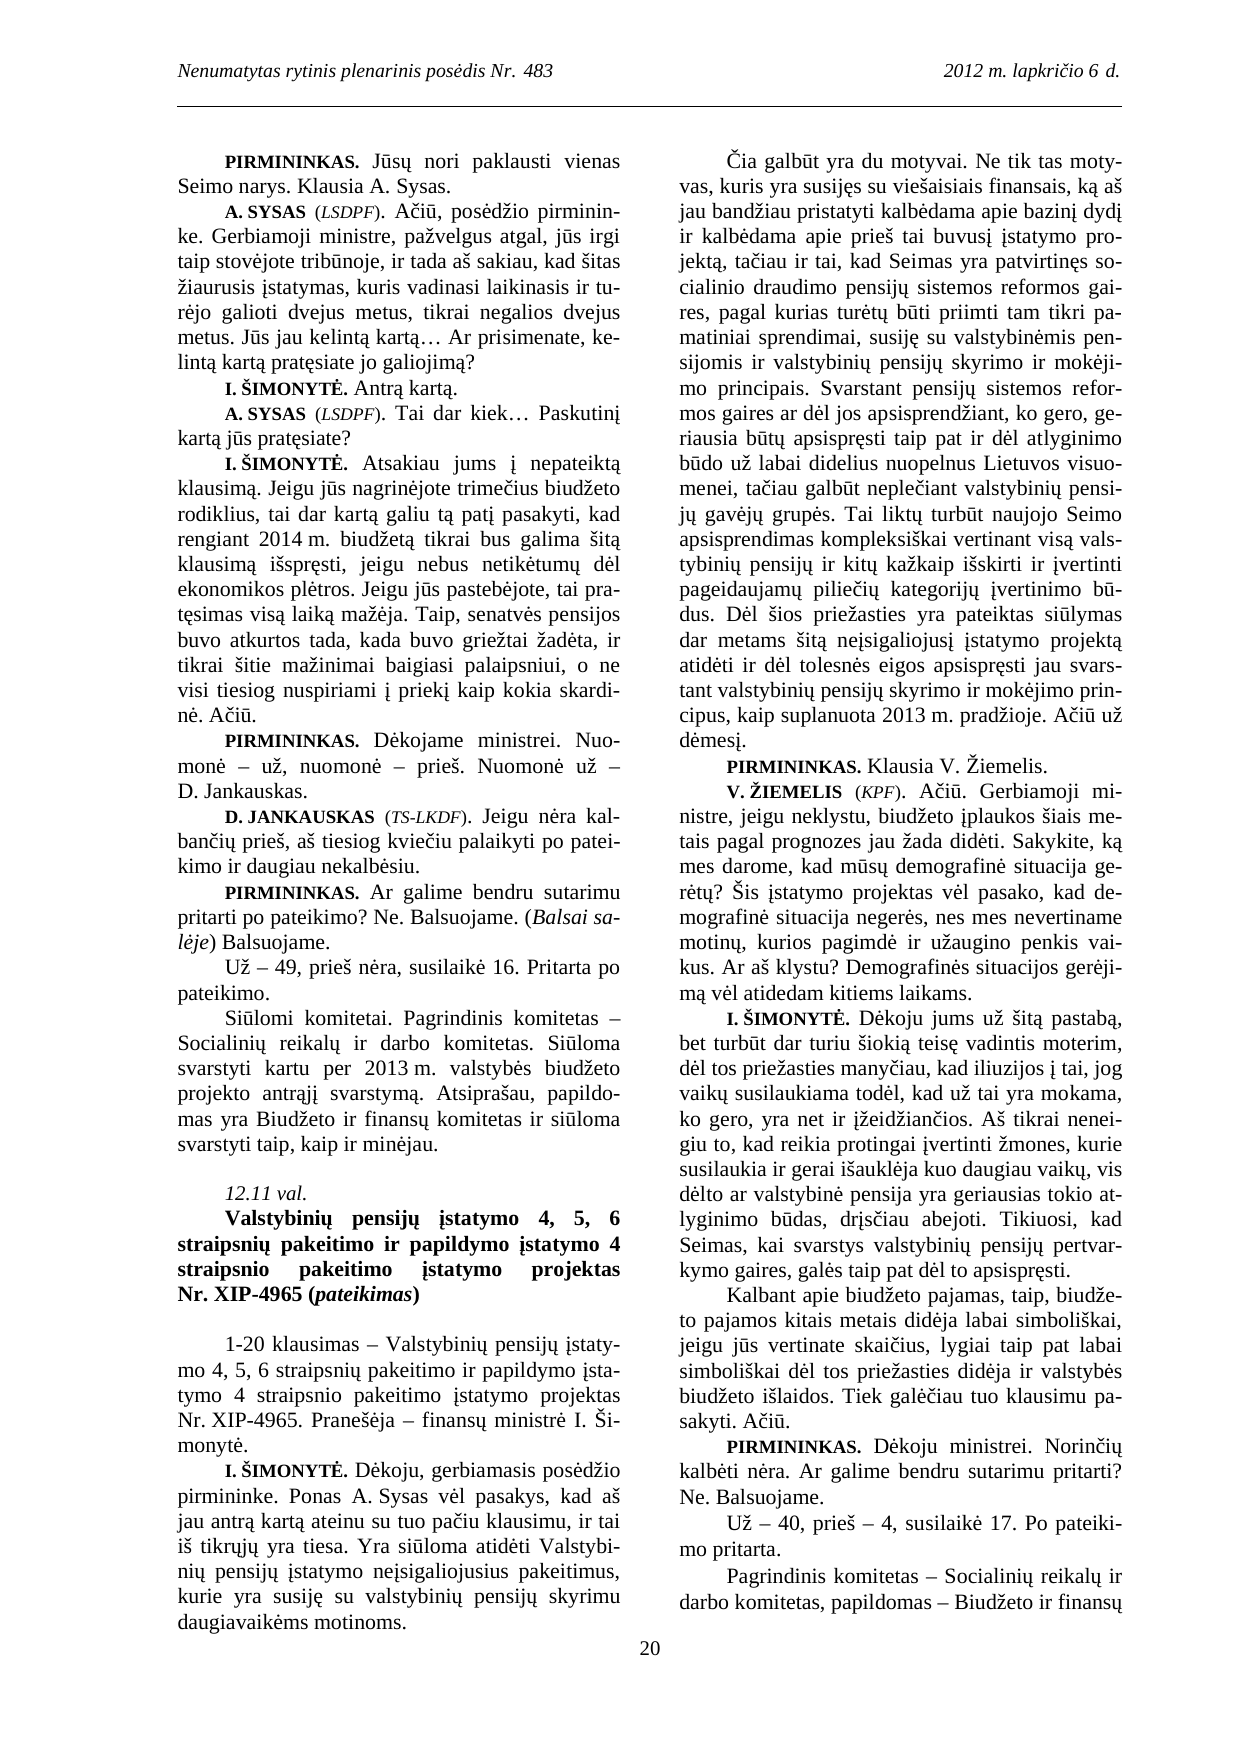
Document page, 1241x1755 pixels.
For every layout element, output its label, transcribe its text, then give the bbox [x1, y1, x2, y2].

text I. ŠIMONYTĖ. Dė­ko­ju jums už ši­tą pa­sta­bą, bet tur­būt dar tu­riu šio­kią tei­sę va­din­tis mo­te­rim, dėl tos prie­žas­ties ma­ny­čiau, kad iliu­zi­jos į tai, jog vai­kų su­si­lau­kia­ma to­dėl, kad už tai yra mo­ka­ma, ko ge­ro, yra net ir įžei­džian­čios. Aš tik­rai ne­nei­giu to, kad rei­kia pro­tin­gai įver­tin­ti žmo­nes, ku­rie su­si­lau­kia ir ge­rai iš­auk­lė­ja kuo dau­giau vai­kų, vis dėl­to ar vals­ty­bi­nė pen­si­ja yra ge­riau­sias to­kio at­ly­gi­ni­mo bū­das, drįs­čiau abe­jo­ti. Ti­kiuo­si, kad Sei­mas, kai svars­tys vals­ty­bi­nių pen­si­jų per­tvar­ky­mo gai­res, ga­lės taip pat dėl to ap­si­spręs­ti. [679, 1005, 1122, 1282]
text I. ŠIMONYTĖ. At­sa­kiau jums į ne­pa­teik­tą klau­si­mą. Jei­gu jūs nag­ri­nė­jo­te tri­me­čius biu­dže­to ro­dik­lius, tai dar kar­tą ga­liu tą pa­tį pa­sa­ky­ti, kad ren­giant 2014 m. biu­dže­tą tik­rai bus ga­li­ma ši­tą klau­si­mą iš­spręs­ti, jei­gu ne­bus ne­ti­kė­tu­mų dėl eko­no­mi­kos plėt­ros. Jei­gu jūs pa­ste­bė­jo­te, tai pra­tę­si­mas vi­są lai­ką ma­žė­ja. Taip, se­nat­vės pen­si­jos bu­vo at­kur­tos ta­da, ka­da bu­vo griež­tai ža­dė­ta, ir tik­rai ši­tie ma­ži­ni­mai bai­gia­si pa­laips­niui, o ne visi tie­siog nu­spi­ria­mi į prie­kį kaip ko­kia skar­di­nė. Ačiū. [177, 450, 620, 727]
text 12.11 val. [224, 1181, 620, 1205]
text I. ŠIMONYTĖ. An­trą kar­tą. [177, 374, 620, 400]
text PIRMININKAS. Jū­sų no­ri pa­klaus­ti vie­nas Sei­mo na­rys. Klau­sia A. Sy­sas. [177, 148, 620, 198]
text A. SYSAS (LSDPF). Tai dar kiek… Pas­ku­ti­nį kar­tą jūs pra­tę­sia­te? [177, 400, 620, 450]
text Vals­ty­bi­nių pen­si­jų įsta­ty­mo 4, 5, 6 straips­nių pa­kei­ti­mo ir pa­pil­dy­mo įsta­ty­mo 4 straips­nio pa­kei­ti­mo įsta­ty­mo pro­jek­tas Nr. XIP-4965 (pa­tei­ki­mas) [177, 1205, 620, 1306]
text I. ŠIMONYTĖ. Dė­ko­ju, ger­bia­ma­sis po­sė­džio pir­mi­nin­ke. Po­nas A. Sy­sas vėl pa­sa­kys, kad aš jau an­trą kar­tą at­ei­nu su tuo pa­čiu klau­si­mu, ir tai iš tik­rų­jų yra tie­sa. Yra siū­lo­ma ati­dė­ti Vals­ty­bi­nių pen­si­jų įsta­ty­mo ne­įsi­ga­lio­ju­sius pa­kei­ti­mus, ku­rie yra su­si­ję su vals­ty­bi­nių pen­si­jų sky­ri­mu dau­gia­vai­kėms mo­ti­noms. [177, 1457, 620, 1634]
text D. JANKAUSKAS (TS-LKDF). Jei­gu nė­ra kal­ban­čių prieš, aš tie­siog kvie­čiu pa­lai­ky­ti po pa­tei­ki­mo ir dau­giau ne­kal­bė­siu. [177, 803, 620, 879]
text Čia gal­būt yra du mo­ty­vai. Ne tik tas mo­ty­vas, ku­ris yra su­si­jęs su vie­šai­siais fi­nan­sais, ką aš jau ban­džiau pri­sta­ty­ti kal­bė­da­ma apie ba­zi­nį dy­dį ir kal­bė­da­ma apie prieš tai bu­vu­sį įsta­ty­mo pro­jek­tą, ta­čiau ir tai, kad Sei­mas yra pa­tvir­ti­nęs so­cia­li­nio drau­di­mo pen­si­jų sis­te­mos re­for­mos gai­res, pa­gal ku­rias tu­rė­tų bū­ti pri­im­ti tam tik­ri pa­ma­ti­niai spren­di­mai, su­si­ję su vals­ty­bi­nė­mis pen­si­jo­mis ir vals­ty­bi­nių pen­si­jų sky­ri­mo ir mo­kė­ji­mo prin­ci­pais. svars­tant pen­si­jų sis­te­mos re­for­mos gai­res ar dėl jos ap­si­spren­džiant, ko ge­ro, ge­riau­sia bū­tų ap­si­spręs­ti taip pat ir dėl at­ly­gi­ni­mo bū­do už la­bai di­de­lius nuo­pel­nus Lie­tu­vos vi­suo­me­nei, ta­čiau gal­būt ne­ple­čiant vals­ty­bi­nių pen­si­jų ga­vė­jų gru­pės. Tai lik­tų tur­būt nau­jo­jo Sei­mo ap­si­spren­di­mas kom­plek­siš­kai ver­ti­nant vi­są vals­ty­bi­nių pen­si­jų ir ki­tų kaž­kaip iš­skir­ti ir įver­tin­ti pa­gei­dau­ja­mų pi­lie­čių ka­te­go­ri­jų įver­ti­ni­mo bū­dus. Dėl šios prie­žas­ties yra pa­teik­tas siū­ly­mas dar me­tams ši­tą ne­įsi­ga­lio­ju­sį įsta­ty­mo pro­jek­tą ati­dė­ti ir dėl to­les­nės ei­gos ap­si­spręs­ti jau svars­tant vals­ty­bi­nių pen­si­jų sky­ri­mo ir mo­kė­ji­mo prin­ci­pus, kaip su­pla­nuo­ta 2013 m. pra­džio­je. Ačiū už dė­me­sį. [679, 148, 1122, 753]
text 1-20 klau­si­mas – Vals­ty­bi­nių pen­si­jų įsta­ty­mo 4, 5, 6 straips­nių pa­kei­ti­mo ir pa­pil­dy­mo įsta­ty­mo 4 straips­nio pa­kei­ti­mo įsta­ty­mo pro­jek­tas Nr. XIP-4965. Pra­ne­šė­ja – fi­nan­sų mi­nist­rė I. Ši­mo­ny­tė. [177, 1331, 620, 1457]
text A. SYSAS (LSDPF). Ačiū, po­sė­džio pir­mi­nin­ke. Ger­bia­mo­ji mi­nist­re, pa­žvel­gus at­gal, jūs ir­gi taip sto­vė­jo­te tri­bū­no­je, ir ta­da aš sa­kiau, kad ši­tas žiau­ru­sis įsta­ty­mas, ku­ris va­di­na­si lai­ki­na­sis ir tu­rė­jo ga­lio­ti dve­jus me­tus, tik­rai ne­ga­lios dve­jus me­tus. Jūs jau ke­lin­tą kar­tą… Ar pri­si­me­na­te, ke­lin­tą kar­tą pra­tę­sia­te jo ga­lio­ji­mą? [177, 198, 620, 374]
text PIRMININKAS. Ar ga­li­me ben­dru su­ta­ri­mu pri­tar­ti po pa­tei­ki­mo? Ne. Bal­suo­ja­me. (Bal­sai sa­lė­je) Bal­suo­ja­me. [177, 879, 620, 954]
text Pa­grin­di­nis ko­mi­te­tas – So­cia­li­nių rei­ka­lų ir dar­bo ko­mi­te­tas, pa­pil­do­mas – Biu­dže­to ir fi­nan­sų [679, 1562, 1122, 1615]
text PIRMININKAS. Klau­sia V. Žie­me­lis. [679, 753, 1122, 778]
text PIRMININKAS. Dė­ko­ju mi­nist­rei. No­rin­čių kal­bė­ti nė­ra. Ar ga­li­me ben­dru su­ta­ri­mu pri­tar­ti? Ne. Bal­suo­ja­me. [679, 1433, 1122, 1509]
text Kal­bant apie biu­dže­to pa­ja­mas, taip, biu­dže­to pa­ja­mos ki­tais me­tais di­dė­ja la­bai sim­bo­liš­kai, jei­gu jūs ver­ti­na­te skai­čius, ly­giai taip pat la­bai sim­bo­liš­kai dėl tos prie­žas­ties di­dė­ja ir vals­ty­bės biu­dže­to iš­lai­dos. Tiek ga­lė­čiau tuo klau­si­mu pa­sa­ky­ti. Ačiū. [679, 1282, 1122, 1433]
text Už – 49, prieš nė­ra, su­si­lai­kė 16. Pri­tar­ta po pa­tei­ki­mo. [177, 954, 620, 1005]
text V. ŽIEMELIS (KPF). Ačiū. Ger­bia­mo­ji mi­nist­re, jei­gu ne­klys­tu, biu­dže­to įplau­kos šiais me­tais pa­gal prog­no­zes jau ža­da di­dė­ti. Sa­ky­ki­te, ką mes da­ro­me, kad mū­sų de­mo­gra­finė si­tu­a­ci­ja ge­rė­tų? Šis įsta­ty­mo pro­jek­tas vėl pa­sa­ko, kad de­mo­gra­finė si­tu­a­ci­ja ne­ge­rės, nes mes ne­ver­ti­na­me mo­ti­nų, ku­rios pa­gim­dė ir už­au­gi­no pen­kis vai­kus. Ar aš klys­tu? De­mo­gra­finės si­tu­a­ci­jos ge­rė­ji­mą vėl ati­de­dam ki­tiems lai­kams. [679, 778, 1122, 1005]
text Siū­lo­mi ko­mi­te­tai. Pa­grin­di­nis ko­mi­te­tas – So­cia­li­nių rei­ka­lų ir dar­bo ko­mi­te­tas. Siū­lo­ma svars­ty­ti kar­tu per 2013 m. vals­ty­bės biu­dže­to pro­jek­to ant­rą­jį svars­ty­mą. At­si­pra­šau, pa­pil­do­mas yra Biu­dže­to ir fi­nan­sų ko­mi­te­tas ir siū­lo­ma svars­ty­ti taip, kaip ir mi­nė­jau. [177, 1005, 620, 1156]
text PIRMININKAS. Dė­ko­ja­me mi­nist­rei. Nuo­mo­nė – už, nuo­mo­nė – prieš. Nuo­mo­nė už – D. Jan­kaus­kas. [177, 727, 620, 803]
text Už – 40, prieš – 4, su­si­lai­kė 17. Po pa­tei­ki­mo pri­tar­ta. [679, 1509, 1122, 1562]
